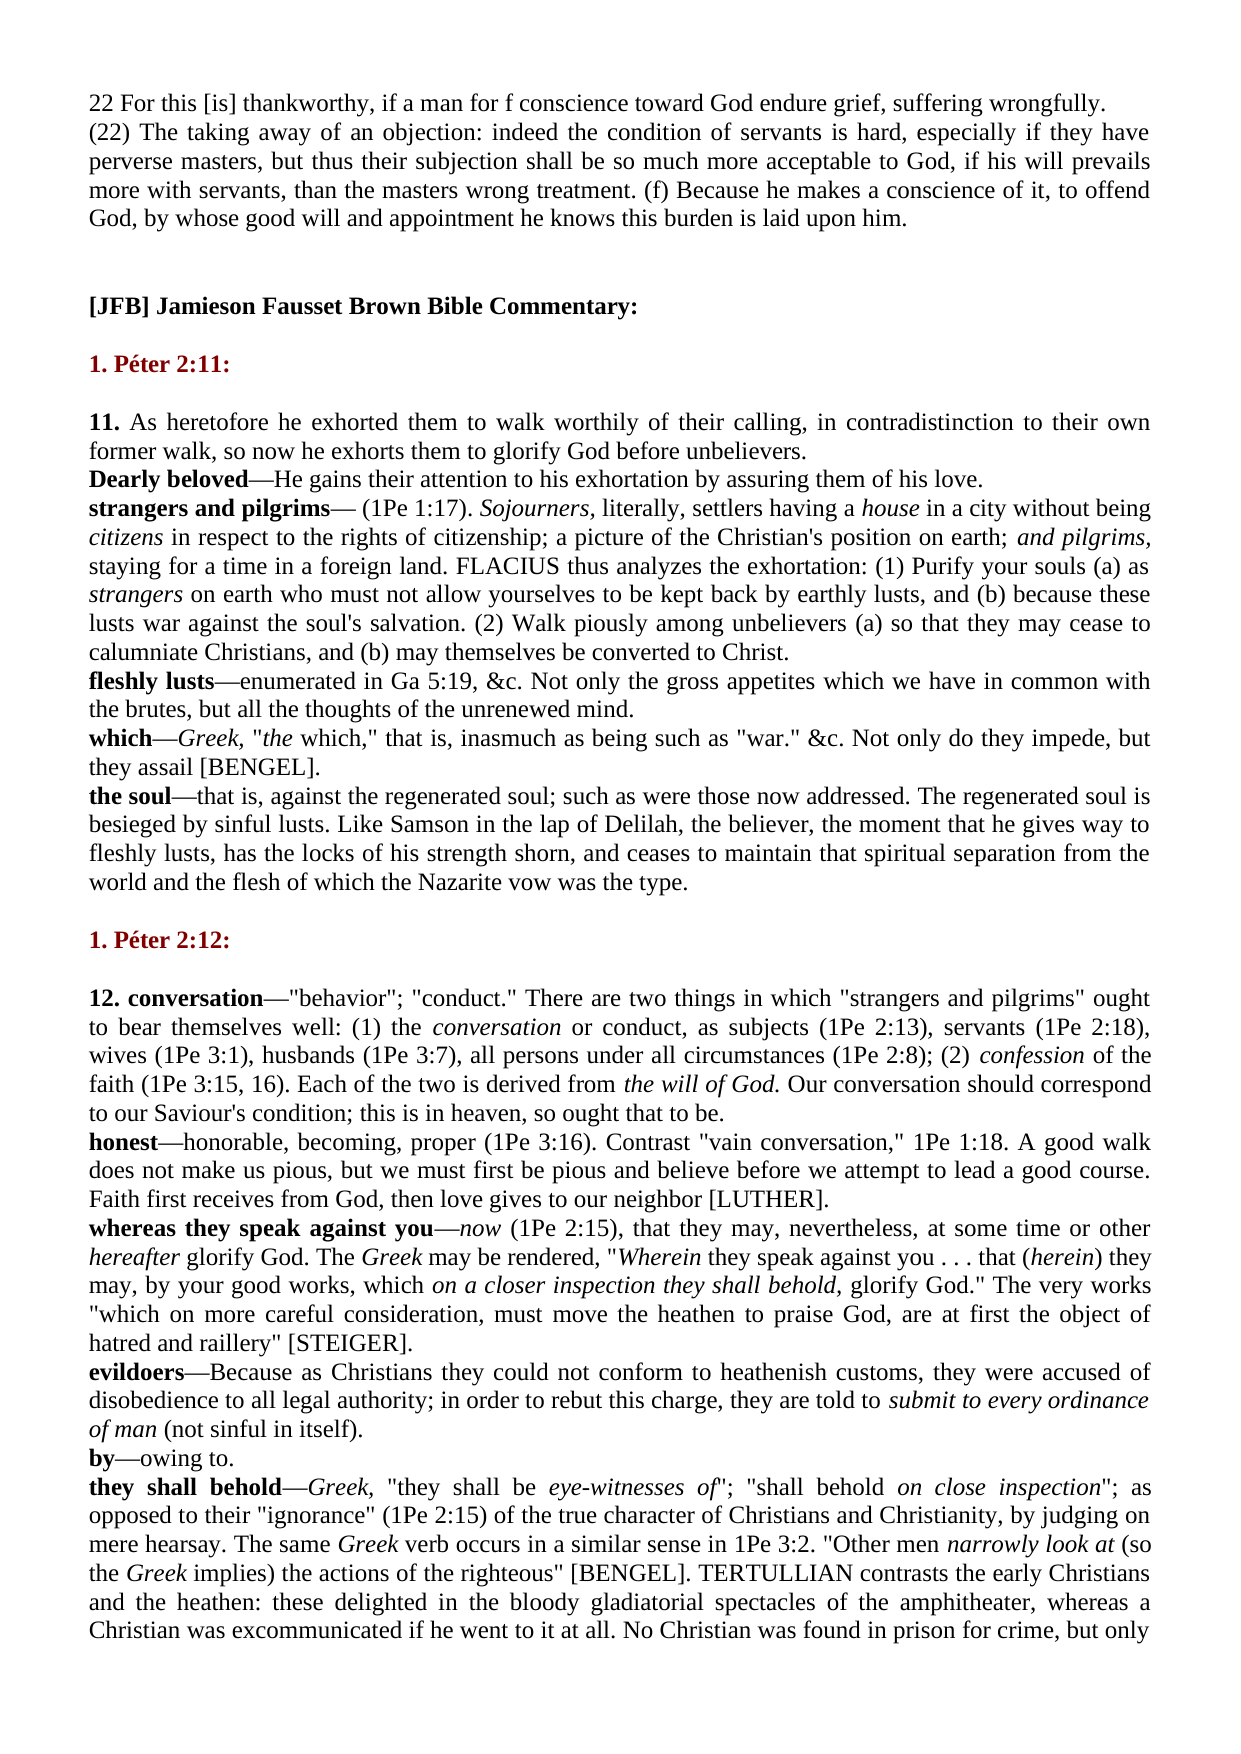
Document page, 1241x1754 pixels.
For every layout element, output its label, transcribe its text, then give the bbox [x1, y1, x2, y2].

text 1. Péter 2:12: [88, 925, 1152, 954]
text 1. Péter 2:11: [88, 349, 1152, 378]
text 11. As heretofore he exhorted them to walk worthily of their calling, in contradistinction to their own former walk, so now he exhorts them to glorify God before unbelievers. Dearly beloved—He gains their attention to his exhortation by assuring them of his love. strangers and pilgrims— (1Pe 1:17). Sojourners, literally, settlers having a house in a city without being citizens in respect to the rights of citizenship; a picture of the Christian's position on earth; and pilgrims, staying for a time in a foreign land. FLACIUS thus analyzes the exhortation: (1) Purify your souls (a) as strangers on earth who must not allow yourselves to be kept back by earthly lusts, and (b) because these lusts war against the soul's salvation. (2) Walk piously among unbelievers (a) so that they may cease to calumniate Christians, and (b) may themselves be converted to Christ. fleshly lusts—enumerated in Ga 5:19, &c. Not only the gross appetites which we have in common with the brutes, but all the thoughts of the unrenewed mind. which—Greek, "the which," that is, inasmuch as being such as "war." &c. Not only do they impede, but they assail [BENGEL]. the soul—that is, against the regenerated soul; such as were those now addressed. The regenerated soul is besieged by sinful lusts. Like Samson in the lap of Delilah, the believer, the moment that he gives way to fleshly lusts, has the locks of his strength shorn, and ceases to maintain that spiritual separation from the world and the flesh of which the Nazarite vow was the type. [88, 407, 1152, 896]
text 12. conversation—"behavior"; "conduct." There are two things in which "strangers and pilgrims" ought to bear themselves well: (1) the conversation or conduct, as subjects (1Pe 2:13), servants (1Pe 2:18), wives (1Pe 3:1), husbands (1Pe 3:7), all persons under all circumstances (1Pe 2:8); (2) confession of the faith (1Pe 3:15, 16). Each of the two is derived from the will of God. Our conversation should correspond to our Saviour's condition; this is in heaven, so ought that to be. honest—honorable, becoming, proper (1Pe 3:16). Contrast "vain conversation," 1Pe 1:18. A good walk does not make us pious, but we must first be pious and believe before we attempt to lead a good course. Faith first receives from God, then love gives to our neighbor [LUTHER]. whereas they speak against you—now (1Pe 2:15), that they may, nevertheless, at some time or other hereafter glorify God. The Greek may be rendered, "Wherein they speak against you . . . that (herein) they may, by your good works, which on a closer inspection they shall behold, glorify God." The very works "which on more careful consideration, must move the heathen to praise God, are at first the object of hatred and raillery" [STEIGER]. evildoers—Because as Christians they could not conform to heathenish customs, they were accused of disobedience to all legal authority; in order to rebut this charge, they are told to submit to every ordinance of man (not sinful in itself). by—owing to. they shall behold—Greek, "they shall be eye-witnesses of"; "shall behold on close inspection"; as opposed to their "ignorance" (1Pe 2:15) of the true character of Christians and Christianity, by judging on mere hearsay. The same Greek verb occurs in a similar sense in 1Pe 3:2. "Other men narrowly look at (so the Greek implies) the actions of the righteous" [BENGEL]. TERTULLIAN contrasts the early Christians and the heathen: these delighted in the bloody gladiatorial spectacles of the amphitheater, whereas a Christian was excommunicated if he went to it at all. No Christian was found in prison for crime, but only [88, 983, 1152, 1644]
text 22 For this [is] thankworthy, if a man for f conscience toward God endure grief, suffering wrongfully. (22) The taking away of an objection: indeed the condition of servants is hard, especially if they have perverse masters, but thus their subjection shall be so much more acceptable to God, if his will prevails more with servants, than the masters wrong treatment. (f) Because he makes a conscience of it, to offend God, by whose good will and appointment he knows this burden is laid upon him. [88, 88, 1152, 232]
text [JFB] Jamieson Fausset Brown Bible Commentary: [88, 291, 1152, 320]
